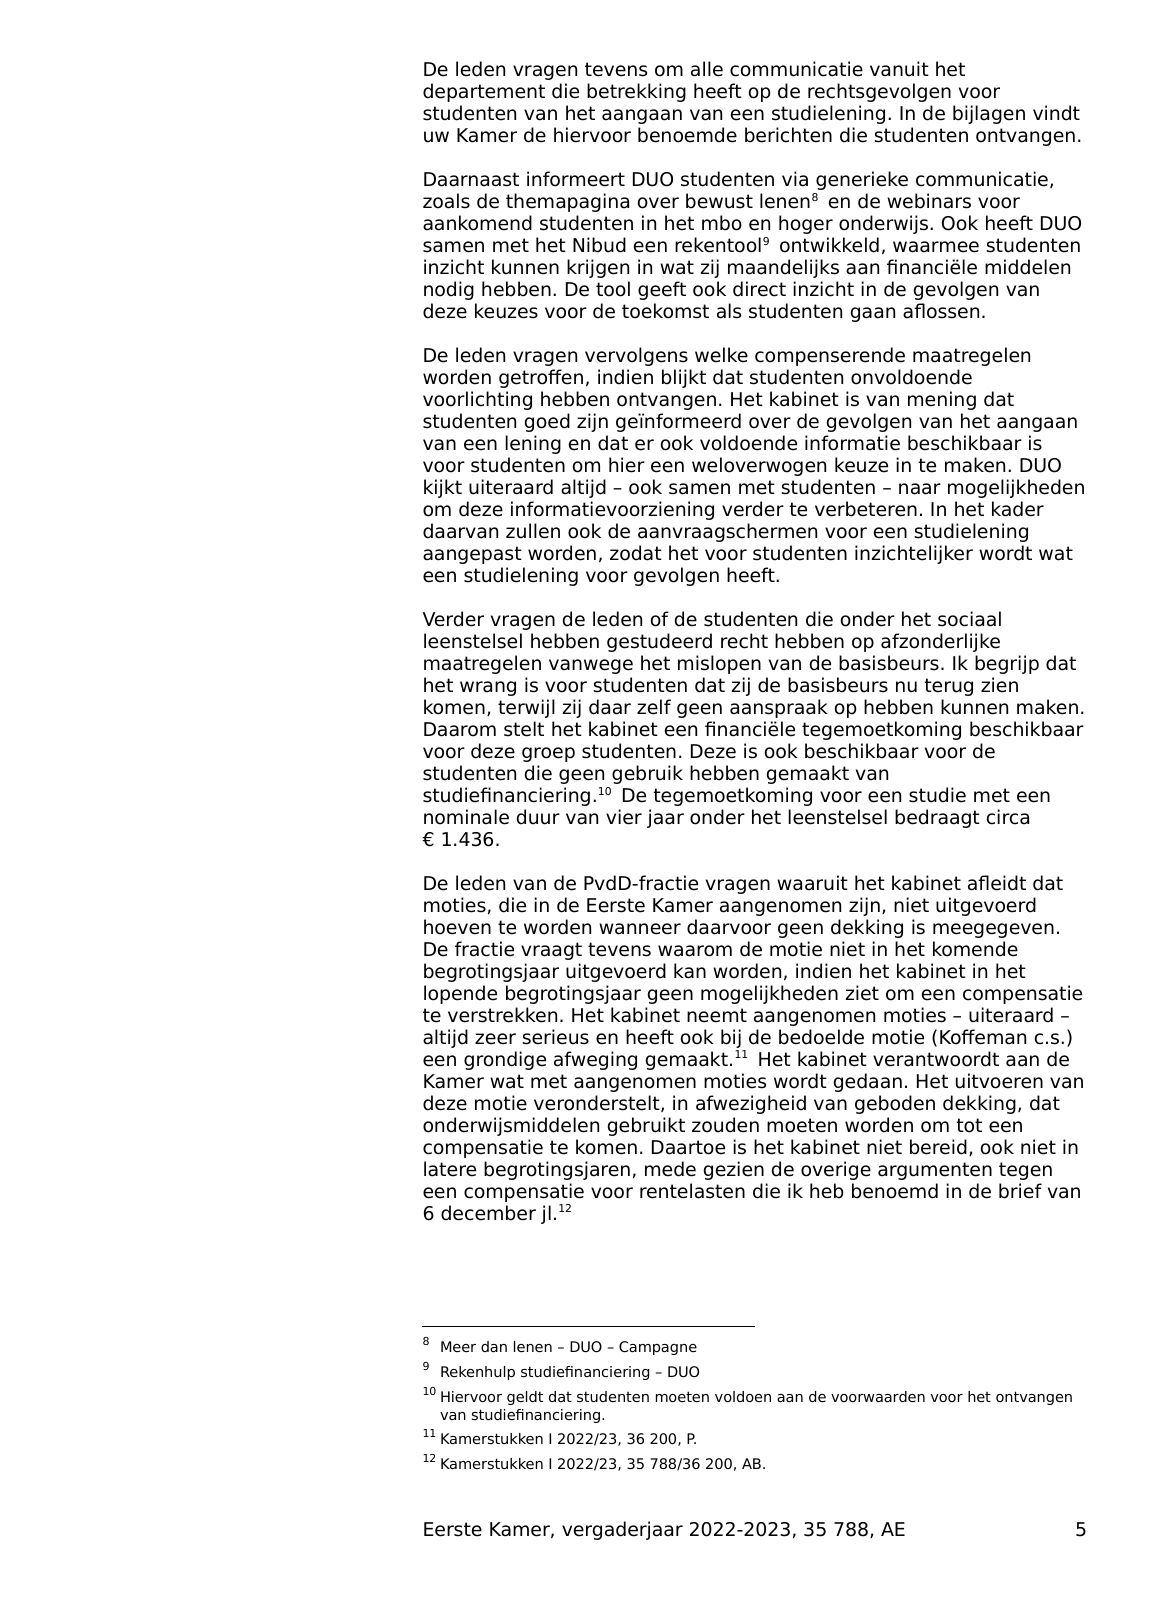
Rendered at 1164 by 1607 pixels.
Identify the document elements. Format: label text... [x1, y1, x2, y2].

text Rekenhulp studiefinanciering – DUO [422, 1360, 1087, 1382]
text De leden vragen vervolgens welke compenserende maatregelen worden getroffen, indien blijkt dat studenten onvoldoende voorlichting hebben ontvangen. Het kabinet is van mening dat studenten goed zijn geïnformeerd over de gevolgen van het aangaan van een lening en dat er ook voldoende informatie beschikbaar is voor studenten om hier een weloverwogen keuze in te maken. DUO kijkt uiteraard altijd – ook samen met studenten – naar mogelijkheden om deze informatievoorziening verder te verbeteren. In het kader daarvan zullen ook de aanvraagschermen voor een studielening aangepast worden, zodat het voor studenten inzichtelijker wordt wat een studielening voor gevolgen heeft. [422, 345, 1087, 587]
text Verder vragen de leden of de studenten die onder het sociaal leenstelsel hebben gestudeerd recht hebben op afzonderlijke maatregelen vanwege het mislopen van de basisbeurs. Ik begrijp dat het wrang is voor studenten dat zij de basisbeurs nu terug zien komen, terwijl zij daar zelf geen aanspraak op hebben kunnen maken. Daarom stelt het kabinet een financiële tegemoetkoming beschikbaar voor deze groep studenten. Deze is ook beschikbaar voor de studenten die geen gebruik hebben gemaakt van studiefinanciering. De tegemoetkoming voor een studie met een nominale duur van vier jaar onder het leenstelsel bedraagt circa € 1.436. [422, 609, 1087, 851]
text Hiervoor geldt dat studenten moeten voldoen aan de voorwaarden voor het ontvangen van studiefinanciering. [422, 1385, 1087, 1424]
text Meer dan lenen – DUO – Campagne [422, 1335, 1087, 1357]
text Kamerstukken I 2022/23, 36 200, P. [422, 1427, 1087, 1449]
text Daarnaast informeert DUO studenten via generieke communicatie, zoals de themapagina over bewust lenen en de webinars voor aankomend studenten in het mbo en hoger onderwijs. Ook heeft DUO samen met het Nibud een rekentool ontwikkeld, waarmee studenten inzicht kunnen krijgen in wat zij maandelijks aan financiële middelen nodig hebben. De tool geeft ook direct inzicht in de gevolgen van deze keuzes voor de toekomst als studenten gaan aflossen. [422, 169, 1087, 323]
text Kamerstukken I 2022/23, 35 788/36 200, AB. [422, 1452, 1087, 1474]
text De leden van de PvdD-fractie vragen waaruit het kabinet afleidt dat moties, die in de Eerste Kamer aangenomen zijn, niet uitgevoerd hoeven te worden wanneer daarvoor geen dekking is meegegeven. De fractie vraagt tevens waarom de motie niet in het komende begrotingsjaar uitgevoerd kan worden, indien het kabinet in het lopende begrotingsjaar geen mogelijkheden ziet om een compensatie te verstrekken. Het kabinet neemt aangenomen moties – uiteraard – altijd zeer serieus en heeft ook bij de bedoelde motie (Koffeman c.s.) een grondige afweging gemaakt. Het kabinet verantwoordt aan de Kamer wat met aangenomen moties wordt gedaan. Het uitvoeren van deze motie veronderstelt, in afwezigheid van geboden dekking, dat onderwijsmiddelen gebruikt zouden moeten worden om tot een compensatie te komen. Daartoe is het kabinet niet bereid, ook niet in latere begrotingsjaren, mede gezien de overige argumenten tegen een compensatie voor rentelasten die ik heb benoemd in de brief van 6 december jl. [422, 873, 1087, 1225]
text De leden vragen tevens om alle communicatie vanuit het departement die betrekking heeft op de rechtsgevolgen voor studenten van het aangaan van een studielening. In de bijlagen vindt uw Kamer de hiervoor benoemde berichten die studenten ontvangen. [422, 59, 1087, 147]
